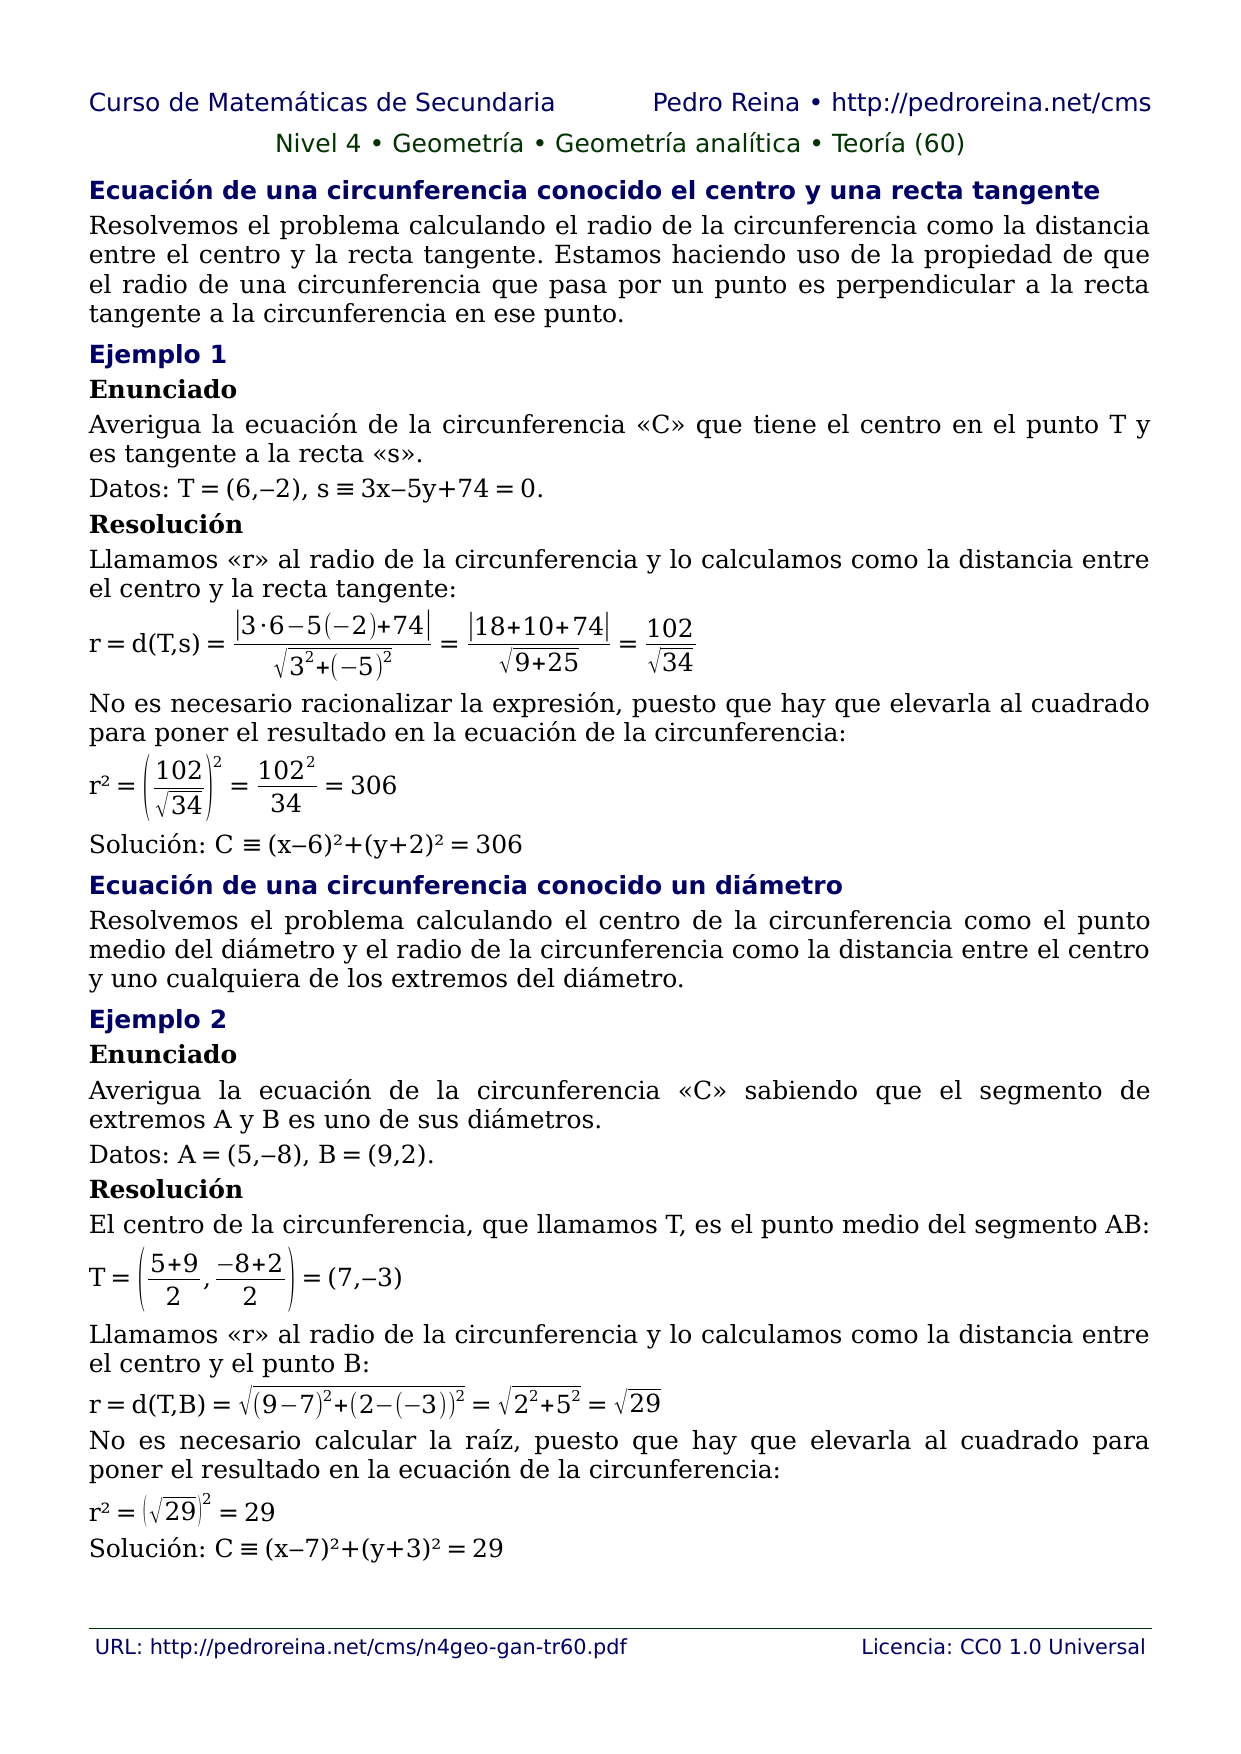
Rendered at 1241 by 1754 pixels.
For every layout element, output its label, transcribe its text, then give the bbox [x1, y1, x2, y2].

text Enunciado [88, 1041, 1152, 1070]
text Llamamos «r» al radio de la circunferencia y lo calculamos como la distancia entre el centro y la recta tangente: [88, 545, 1152, 603]
text Llamamos «r» al radio de la circunferencia y lo calculamos como la distancia entre el centro y el punto B: [88, 1320, 1152, 1378]
text Datos: A = (5,‒8), B = (9,2). [88, 1140, 1152, 1169]
text Resolvemos el problema calculando el radio de la circunferencia como la distancia entre el centro y la recta tangente. Estamos haciendo uso de la propiedad de que el radio de una circunferencia que pasa por un punto es perpendicular a la recta tangente a la circunferencia en ese punto. [88, 211, 1152, 328]
text El centro de la circunferencia, que llamamos T, es el punto medio del segmento AB: [88, 1211, 1152, 1240]
text Resolución [88, 510, 1152, 539]
text r = d(T,s) === [88, 609, 1152, 683]
text Ejemplo 1 [88, 340, 1152, 369]
text Solución: C ≡ (x‒7)²+(y+3)² = 29 [88, 1534, 1152, 1564]
text r = d(T,B) === [88, 1384, 1152, 1420]
text No es necesario calcular la raíz, puesto que hay que elevarla al cuadrado para poner el resultado en la ecuación de la circunferencia: [88, 1426, 1152, 1485]
text Ecuación de una circunferencia conocido un diámetro [88, 871, 1152, 900]
text Solución: C ≡ (x‒6)²+(y+2)² = 306 [88, 830, 1152, 859]
text Resolvemos el problema calculando el centro de la circunferencia como el punto medio del diámetro y el radio de la circunferencia como la distancia entre el centro y uno cualquiera de los extremos del diámetro. [88, 906, 1152, 993]
text Datos: T = (6,‒2), s ≡ 3x‒5y+74 = 0. [88, 475, 1152, 504]
text T == (7,‒3) [88, 1246, 1152, 1314]
text Averigua la ecuación de la circunferencia «C» sabiendo que el segmento de extremos A y B es uno de sus diámetros. [88, 1076, 1152, 1134]
text No es necesario racionalizar la expresión, puesto que hay que elevarla al cuadrado para poner el resultado en la ecuación de la circunferencia: [88, 689, 1152, 747]
text Resolución [88, 1175, 1152, 1204]
text r² === 306 [88, 753, 1152, 824]
text Ecuación de una circunferencia conocido el centro y una recta tangente [88, 176, 1152, 206]
text Curso de Matemáticas de Secundaria Pedro Reina • http://pedroreina.net/cms [88, 88, 1152, 118]
text Ejemplo 2 [88, 1005, 1152, 1034]
text r² == 29 [88, 1491, 1152, 1528]
text Nivel 4 • Geometría • Geometría analítica • Teoría (60) [88, 129, 1152, 159]
text Enunciado [88, 375, 1152, 404]
text Averigua la ecuación de la circunferencia «C» que tiene el centro en el punto T y es tangente a la recta «s». [88, 410, 1152, 469]
